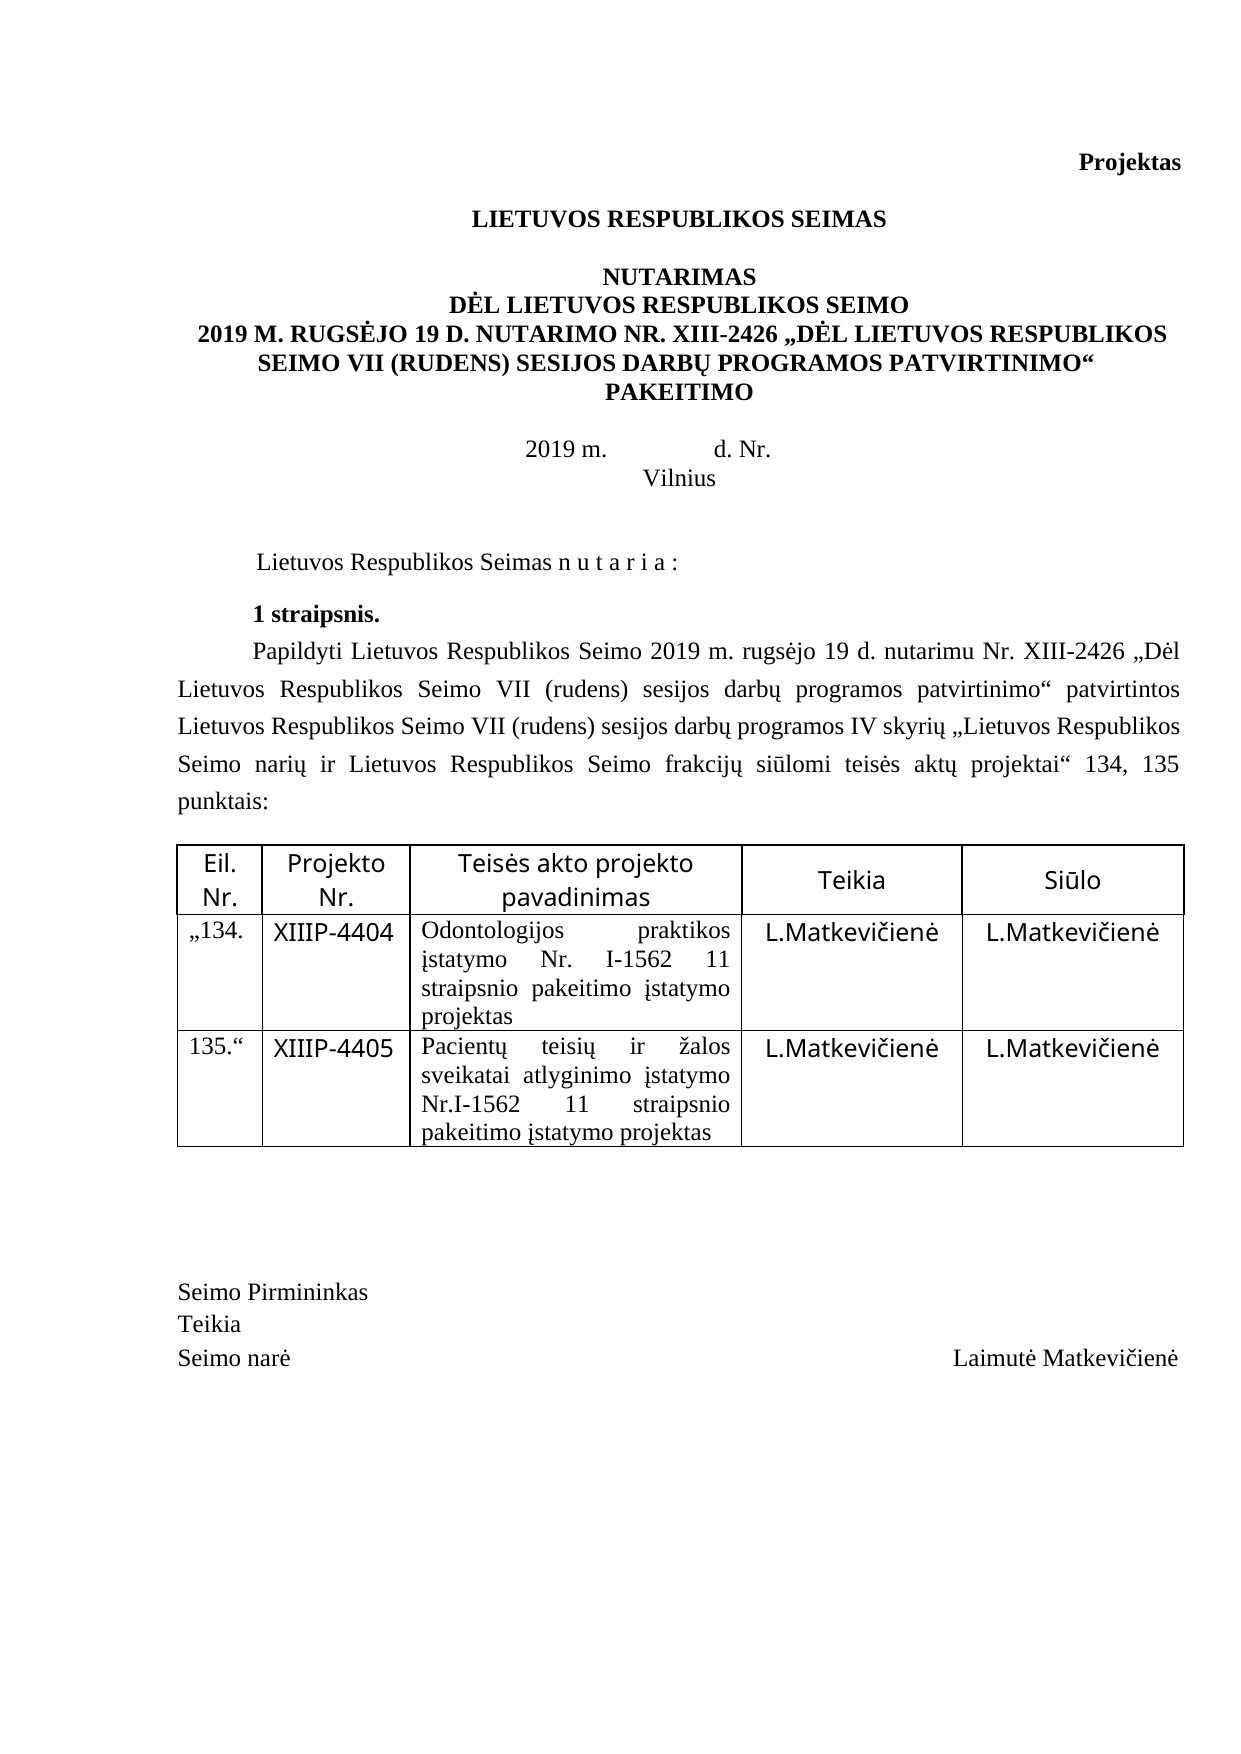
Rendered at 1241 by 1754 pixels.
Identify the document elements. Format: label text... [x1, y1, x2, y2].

table_cell „134. [178, 915, 262, 1030]
table_header Eil. Nr. [178, 846, 261, 914]
table_cell L.Matkevičienė [742, 915, 962, 1030]
table_header Teikia [743, 846, 961, 914]
table_cell Pacientų teisių ir žalos sveikatai atlyginimo įstatymo Nr.I-1562 11 straipsnio pakeitimo įstatymo projektas [411, 1031, 741, 1146]
text LIETUVOS RESPUBLIKOS SEIMAS [177, 204, 1181, 233]
text 2019 M. RUGSĖJO 19 D. NUTARIMO NR. XIII-2426 „DĖL LIETUVOS RESPUBLIKOS SEIMO VII (RUDENS) SESIJOS DARBŲ PROGRAMOS PATVIRTINIMO“ [177, 319, 1181, 377]
text Seimo Pirmininkas [177, 1277, 1181, 1305]
table_cell 135.“ [178, 1031, 262, 1146]
table_cell XIIIP-4404 [263, 915, 409, 1030]
text PAKEITIMO [177, 377, 1181, 406]
table_header Projekto Nr. [263, 846, 409, 914]
text Seimo narė Laimutė Matkevičienė [177, 1343, 1181, 1371]
text Projektas [177, 147, 1181, 176]
table_cell L.Matkevičienė [963, 915, 1183, 1030]
table_cell L.Matkevičienė [742, 1031, 962, 1146]
text Papildyti Lietuvos Respublikos Seimo 2019 m. rugsėjo 19 d. nutarimu Nr. XIII-2426 „Dėl Lietuvos Respublikos Seimo VII (rudens) sesijos darbų programos patvirtinimo“ patvirtintos Lietuvos Respublikos Seimo VII (rudens) sesijos darbų programos IV skyrių „Lietuvos Respublikos Seimo narių ir Lietuvos Respublikos Seimo frakcijų siūlomi teisės aktų projektai“ 134, 135 punktais: [177, 628, 1181, 815]
text DĖL LIETUVOS RESPUBLIKOS SEIMO [177, 291, 1181, 319]
text 1 straipsnis. [177, 590, 1181, 628]
table_cell L.Matkevičienė [963, 1031, 1183, 1146]
text 2019 m. d. Nr. [177, 434, 1181, 463]
text Lietuvos Respublikos Seimas n u t a r i a : [177, 547, 1181, 576]
text Teikia [177, 1309, 1181, 1338]
text Vilnius [177, 463, 1181, 492]
table_header Siūlo [963, 846, 1183, 914]
table_header Teisės akto projekto pavadinimas [411, 846, 741, 914]
text NUTARIMAS [177, 262, 1181, 291]
table_cell XIIIP-4405 [263, 1031, 409, 1146]
table_cell Odontologijos praktikos įstatymo Nr. I-1562 11 straipsnio pakeitimo įstatymo projektas [411, 915, 741, 1030]
